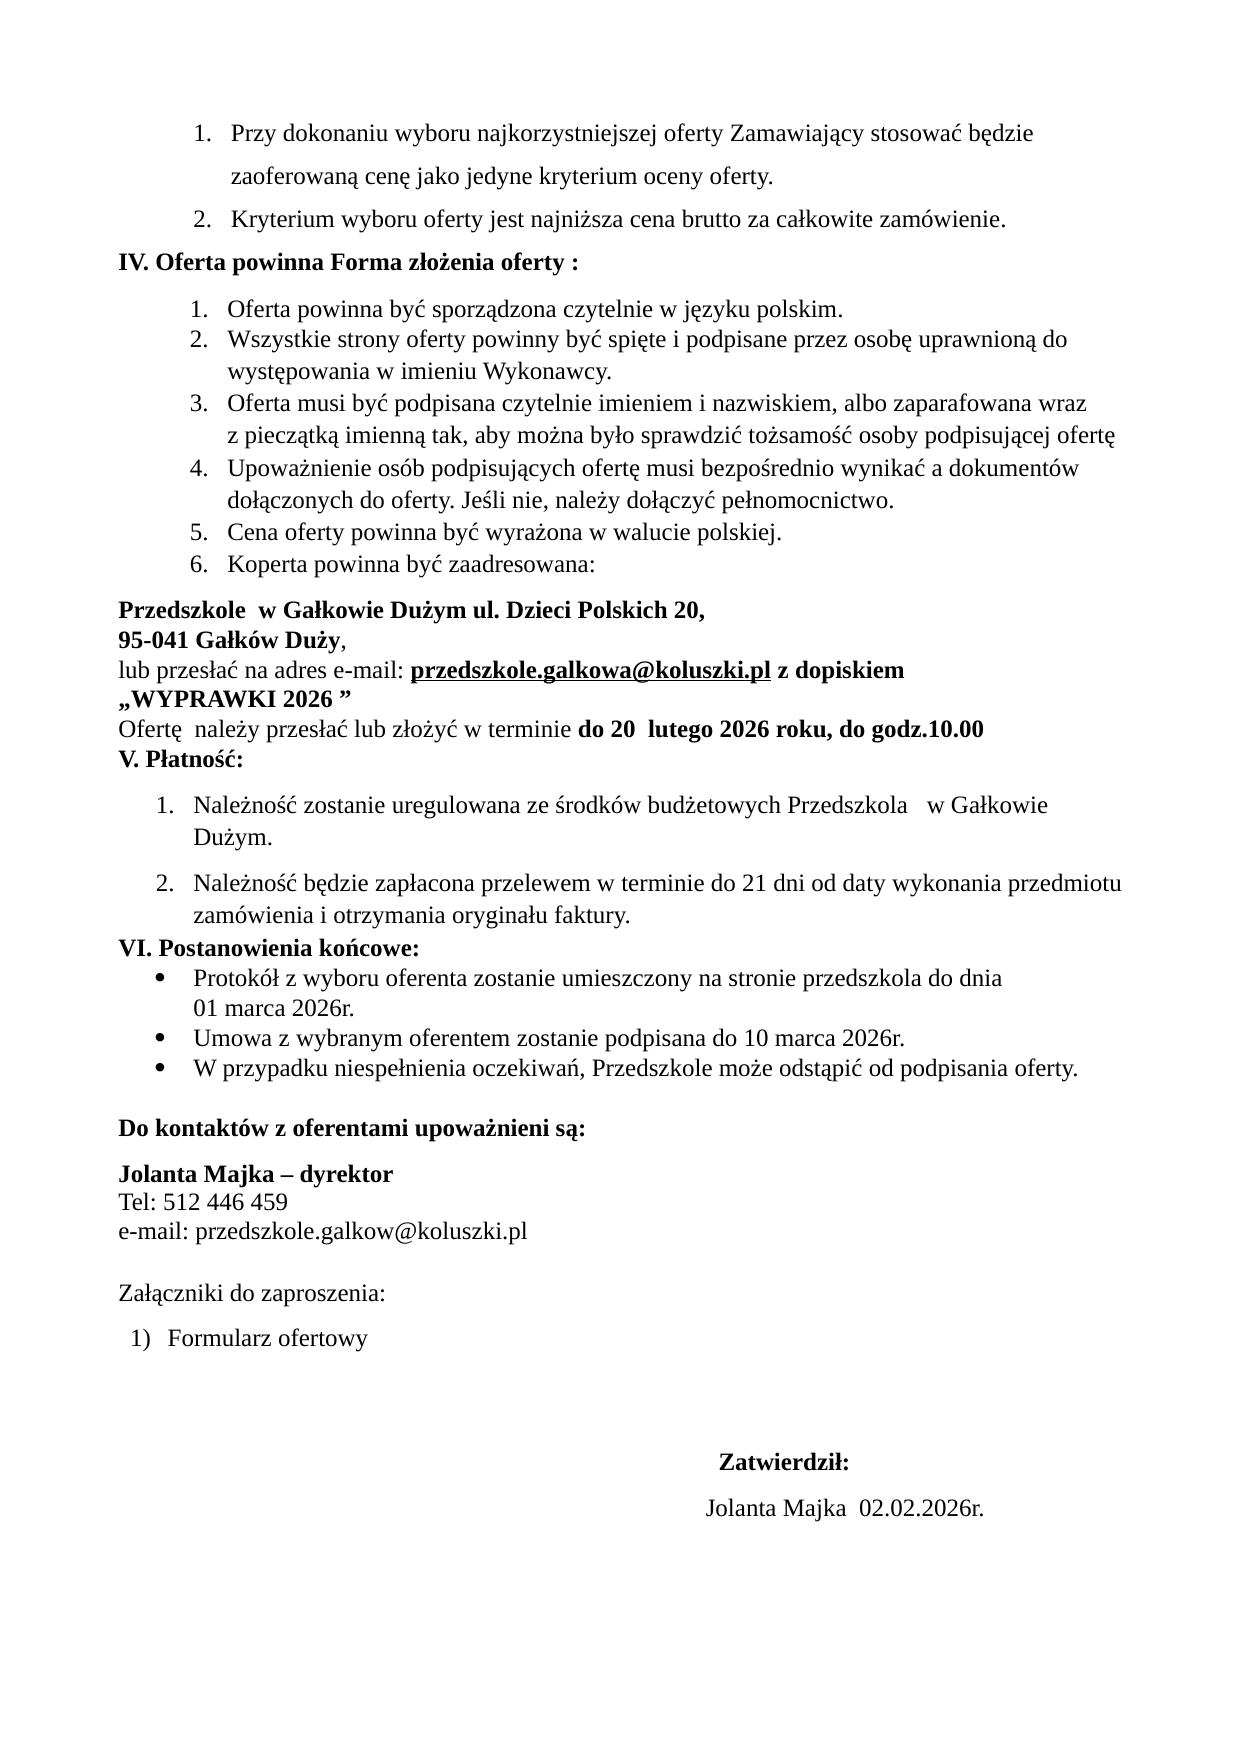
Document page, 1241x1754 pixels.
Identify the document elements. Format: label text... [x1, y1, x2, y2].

list Cena oferty powinna być wyrażona w walucie polskiej. [189, 517, 1122, 546]
list Formularz ofertowy [130, 1323, 1122, 1352]
text lub przesłać na adres e-mail: przedszkole.galkowa@koluszki.pl z dopiskiem „WYPRAWKI 2026 ” [118, 655, 1122, 713]
list Kryterium wyboru oferty jest najniższa cena brutto za całkowite zamówienie. [193, 204, 1122, 233]
text Tel: 512 446 459 [118, 1187, 1122, 1216]
list Umowa z wybranym oferentem zostanie podpisana do 10 marca 2026r. [156, 1023, 1122, 1052]
text Ofertę należy przesłać lub złożyć w terminie do 20 lutego 2026 roku, do godz.10.00 [118, 714, 1122, 743]
list Należność będzie zapłacona przelewem w terminie do 21 dni od daty wykonania przedmiotu zamówienia i otrzymania oryginału faktury. [156, 868, 1122, 929]
text IV. Oferta powinna Forma złożenia oferty : [118, 247, 1122, 276]
text VI. Postanowienia końcowe: [118, 933, 1122, 962]
list Należność zostanie uregulowana ze środków budżetowych Przedszkola w Gałkowie Dużym. [156, 790, 1122, 851]
text e-mail: przedszkole.galkow@koluszki.pl [118, 1216, 1122, 1245]
list Wszystkie strony oferty powinny być spięte i podpisane przez osobę uprawnioną do występowania w imieniu Wykonawcy. [189, 324, 1122, 385]
list Upoważnienie osób podpisujących ofertę musi bezpośrednio wynikać a dokumentów dołączonych do oferty. Jeśli nie, należy dołączyć pełnomocnictwo. [189, 453, 1122, 514]
list Koperta powinna być zaadresowana: [189, 549, 1122, 578]
list Oferta musi być podpisana czytelnie imieniem i nazwiskiem, albo zaparafowana wraz z pieczątką imienną tak, aby można było sprawdzić tożsamość osoby podpisującej ofertę [189, 388, 1122, 449]
text Zatwierdził: [118, 1447, 1122, 1476]
text Przedszkole w Gałkowie Dużym ul. Dzieci Polskich 20, [118, 595, 1122, 624]
list Protokół z wyboru oferenta zostanie umieszczony na stronie przedszkola do dnia 01 marca 2026r. [156, 963, 1122, 1022]
text Jolanta Majka 02.02.2026r. [118, 1493, 1122, 1521]
list Oferta powinna być sporządzona czytelnie w języku polskim. [189, 294, 1122, 323]
text Jolanta Majka – dyrektor [118, 1159, 1122, 1187]
list Przy dokonaniu wyboru najkorzystniejszej oferty Zamawiający stosować będzie zaoferowaną cenę jako jedyne kryterium oceny oferty. [193, 118, 1122, 190]
text 95-041 Gałków Duży, [118, 625, 1122, 653]
text Załączniki do zaproszenia: [118, 1278, 1122, 1307]
list W przypadku niespełnienia oczekiwań, Przedszkole może odstąpić od podpisania oferty. [156, 1053, 1122, 1082]
text Do kontaktów z oferentami upoważnieni są: [118, 1113, 1117, 1142]
text V. Płatność: [118, 744, 1117, 773]
